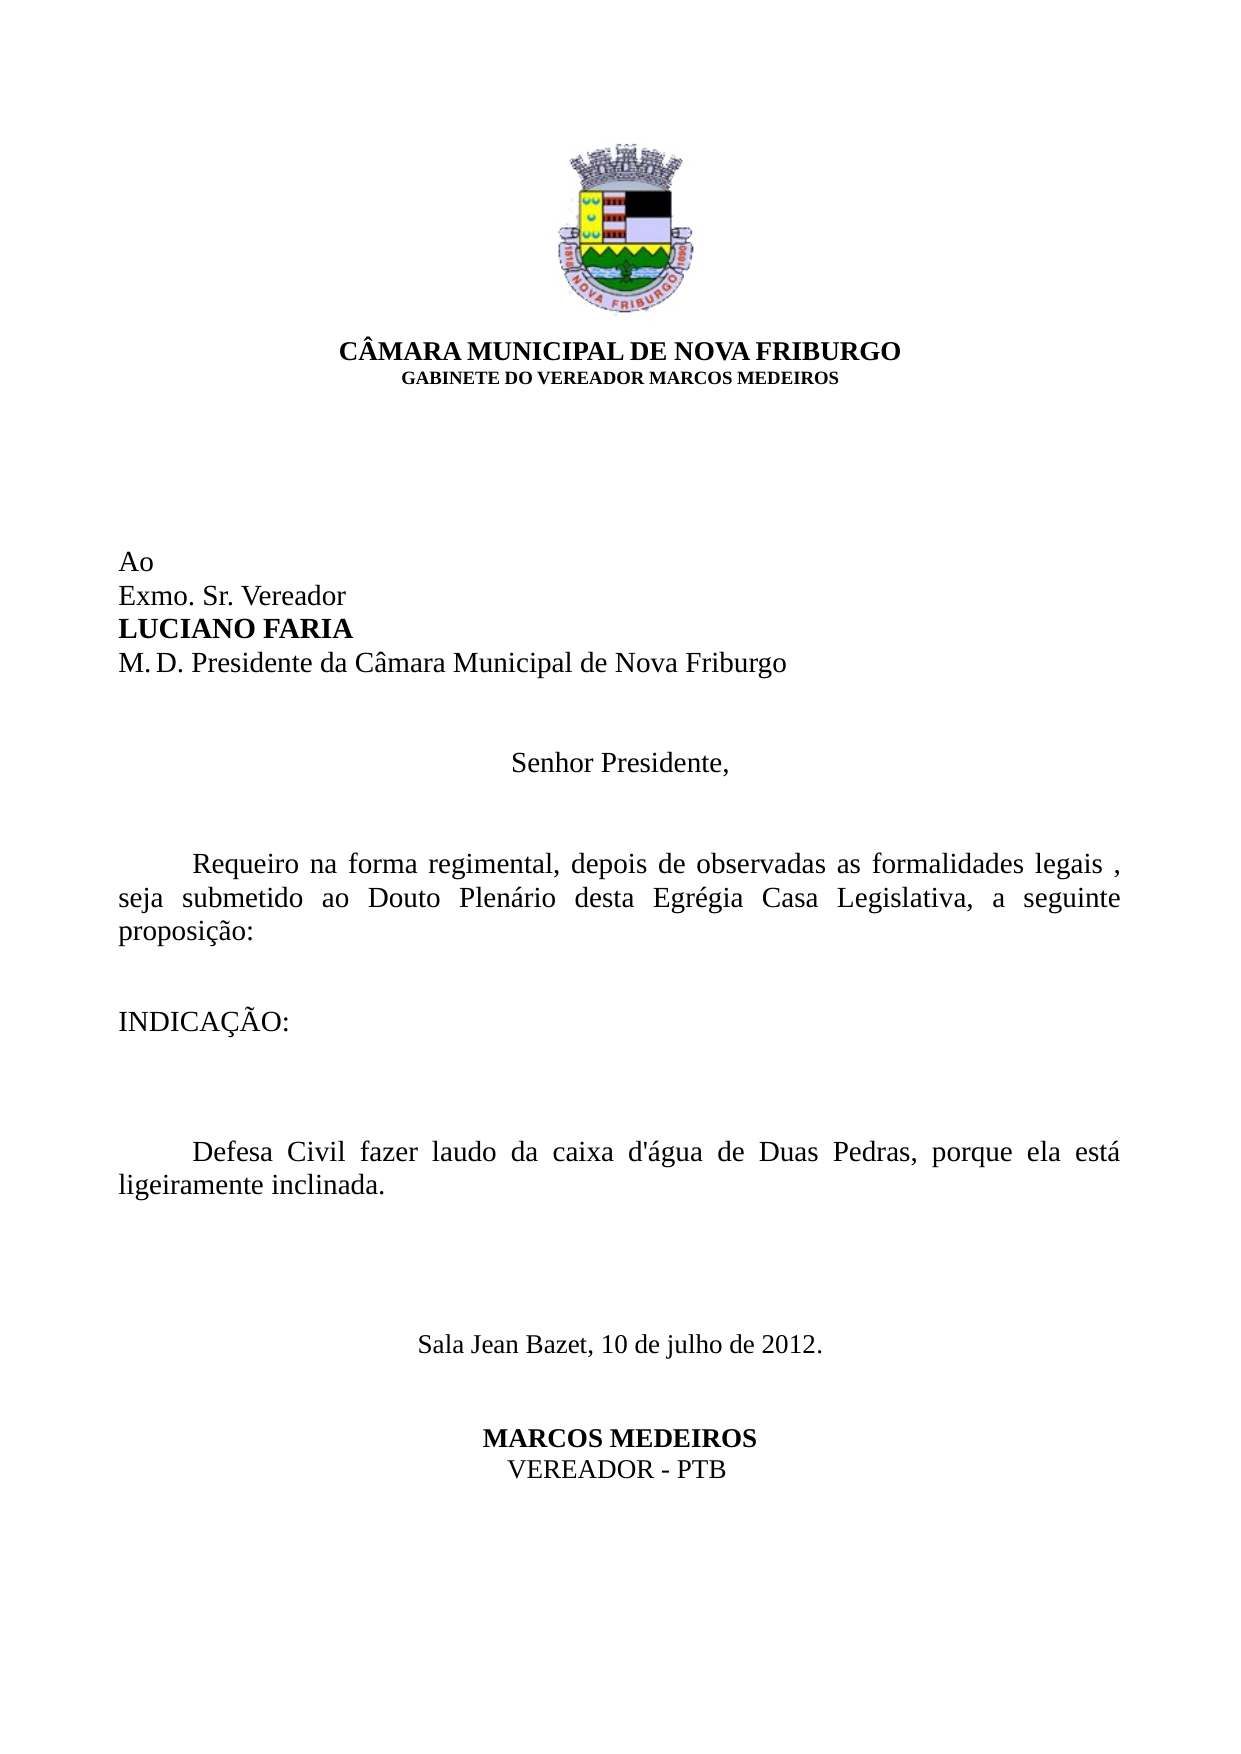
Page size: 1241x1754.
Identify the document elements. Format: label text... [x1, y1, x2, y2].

text Senhor Presidente, [118, 746, 1122, 779]
text Exmo. Sr. Vereador [118, 578, 1122, 611]
text Ao [118, 544, 1122, 578]
text MARCOS MEDEIROS [118, 1422, 1122, 1453]
text Sala Jean Bazet, 10 de julho de 2012. [118, 1328, 1122, 1359]
text GABINETE DO VEREADOR MARCOS MEDEIROS [118, 367, 1122, 388]
list D. Presidente da Câmara Municipal de Nova Friburgo [118, 645, 1122, 678]
text VEREADOR - PTB [118, 1453, 1122, 1484]
text INDICAÇÃO: [118, 1004, 1122, 1038]
text Requeiro na forma regimental, depois de observadas as formalidades legais , seja submetido ao Douto Plenário desta Egrégia Casa Legislativa, a seguinte proposição: [118, 846, 1122, 947]
text CÂMARA MUNICIPAL DE NOVA FRIBURGO [118, 335, 1122, 367]
text Defesa Civil fazer laudo da caixa d'água de Duas Pedras, porque ela está ligeiramente inclinada. [118, 1134, 1122, 1201]
picture [537, 127, 703, 327]
text LUCIANO FARIA [118, 611, 1122, 645]
